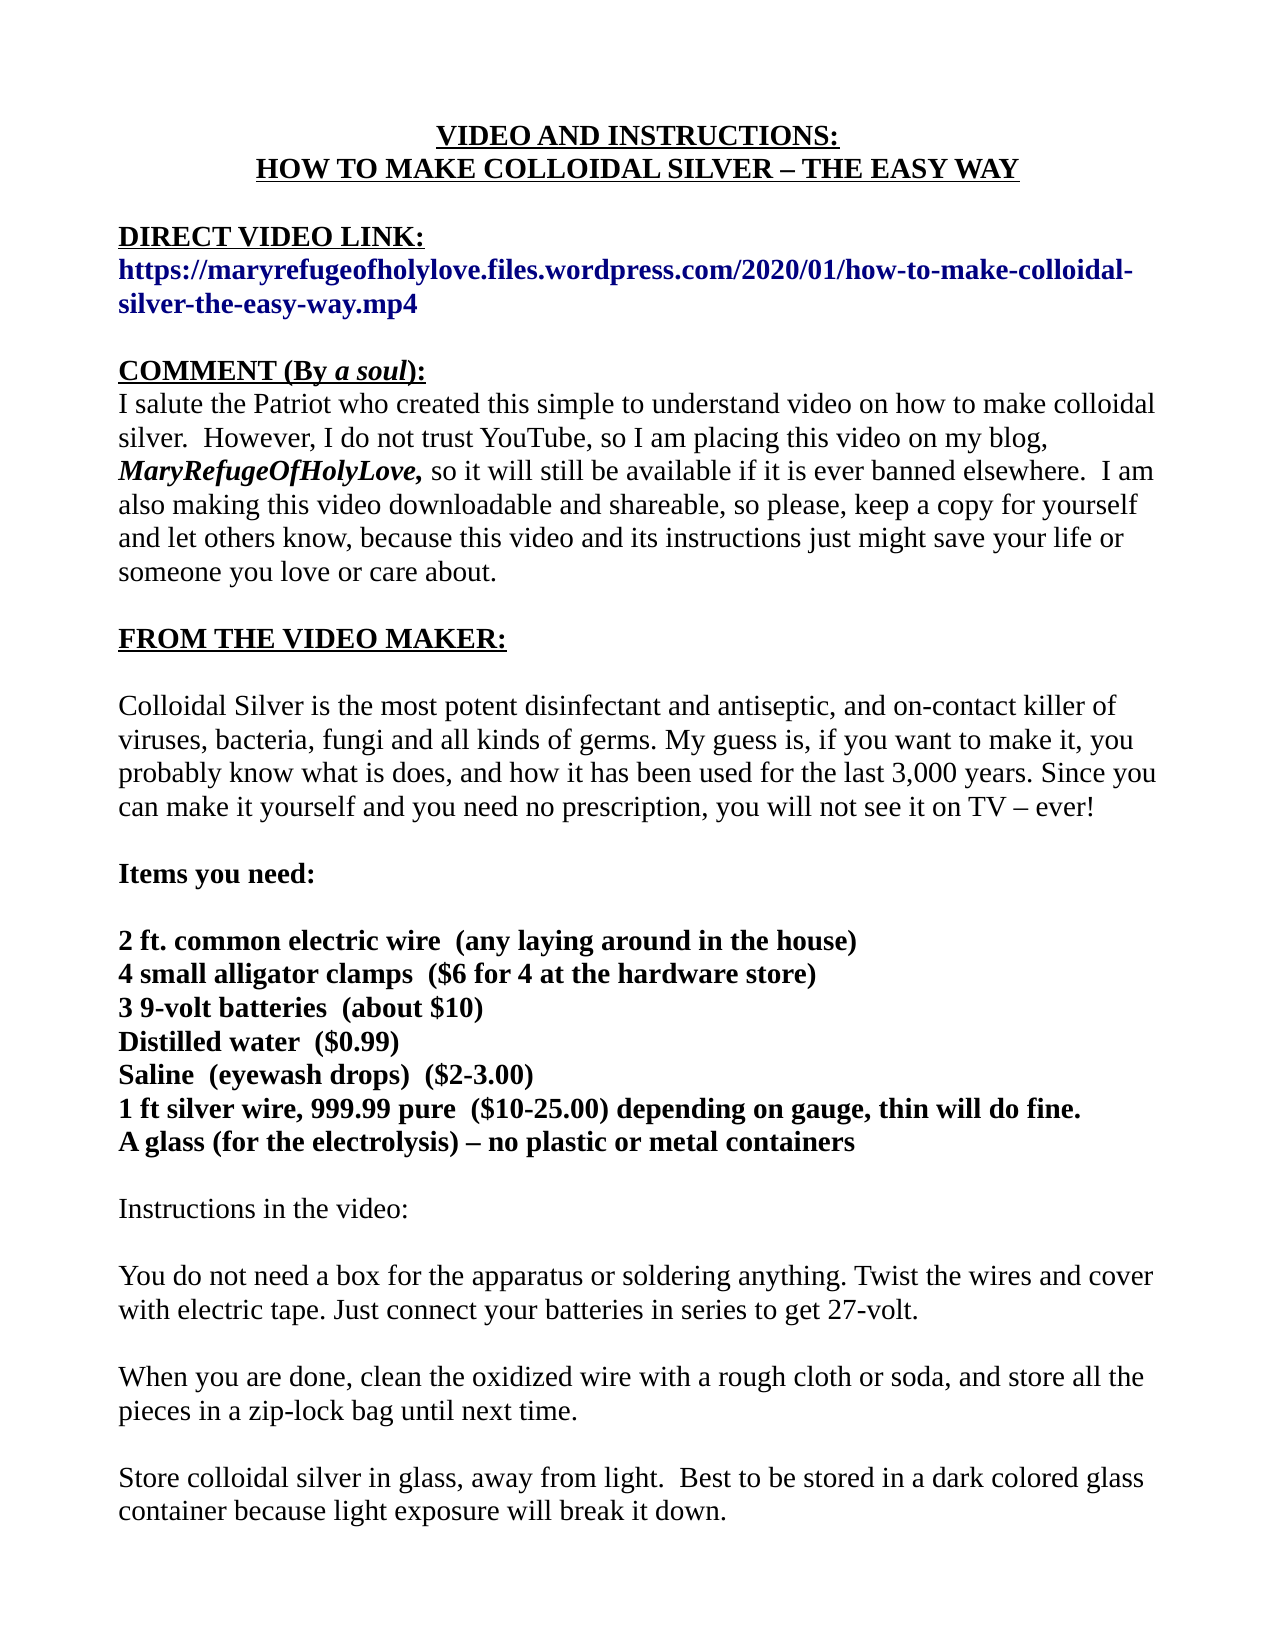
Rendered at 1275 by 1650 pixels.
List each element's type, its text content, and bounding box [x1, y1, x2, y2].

text Distilled water ($0.99) [118, 1024, 1157, 1057]
text I salute the Patriot who created this simple to understand video on how to make colloidal silver. However, I do not trust YouTube, so I am placing this video on my blog, MaryRefugeOfHolyLove, so it will still be available if it is ever banned elsewhere. I am also making this video downloadable and shareable, so please, keep a copy for yourself and let others know, because this video and its instructions just might save your life or someone you love or care about. [118, 386, 1157, 588]
text A glass (for the electrolysis) – no plastic or metal containers [118, 1124, 1157, 1158]
text 2 ft. common electric wire (any laying around in the house) [118, 923, 1157, 957]
text https://maryrefugeofholylove.files.wordpress.com/2020/01/how-to-make-colloidal-silver-the-easy-way.mp4 [118, 252, 1157, 319]
text Instructions in the video: [118, 1191, 1157, 1225]
text Store colloidal silver in glass, away from light. Best to be stored in a dark colored glass container because light exposure will break it down. [118, 1460, 1157, 1527]
text FROM THE VIDEO MAKER: [118, 621, 1157, 655]
text 1 ft silver wire, 999.99 pure ($10-25.00) depending on gauge, thin will do fine. [118, 1091, 1157, 1124]
text Colloidal Silver is the most potent disinfectant and antiseptic, and on-contact killer of viruses, bacteria, fungi and all kinds of germs. My guess is, if you want to make it, you probably know what is does, and how it has been used for the last 3,000 years. Since you can make it yourself and you need no prescription, you will not see it on TV – ever! [118, 688, 1157, 822]
text DIRECT VIDEO LINK: [118, 219, 1157, 252]
text You do not need a box for the apparatus or soldering anything. Twist the wires and cover with electric tape. Just connect your batteries in series to get 27-volt. [118, 1258, 1157, 1326]
text When you are done, clean the oxidized wire with a rough cloth or soda, and store all the pieces in a zip-lock bag until next time. [118, 1359, 1157, 1426]
text Items you need: [118, 856, 1157, 889]
text Saline (eyewash drops) ($2-3.00) [118, 1057, 1157, 1091]
text VIDEO AND INSTRUCTIONS: [118, 118, 1157, 152]
text 4 small alligator clamps ($6 for 4 at the hardware store) [118, 957, 1157, 990]
text HOW TO MAKE COLLOIDAL SILVER – THE EASY WAY [118, 152, 1157, 185]
text COMMENT (By a soul): [118, 353, 1157, 386]
text 3 9-volt batteries (about $10) [118, 990, 1157, 1024]
